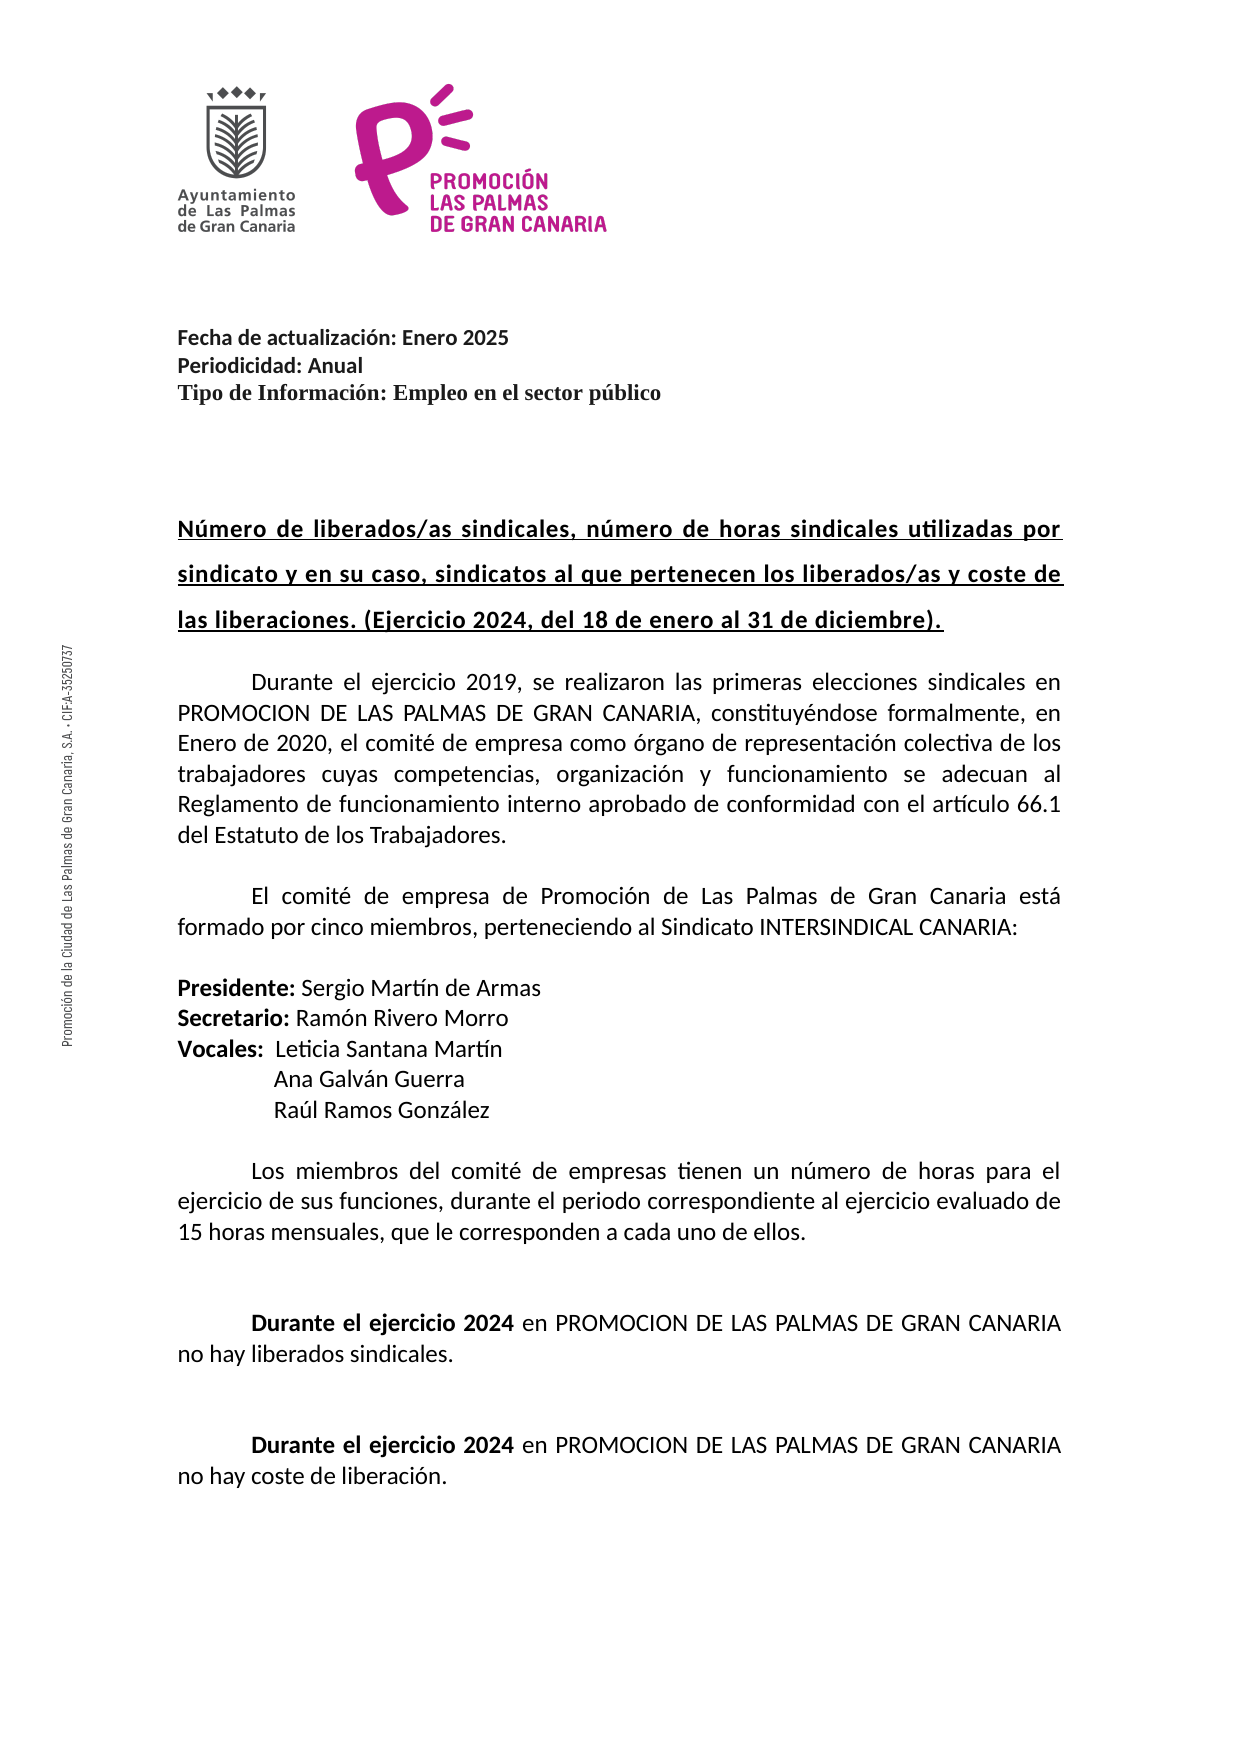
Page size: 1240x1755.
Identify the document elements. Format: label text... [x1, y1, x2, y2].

text Vocales: Leticia Santana Martín [177, 1033, 1062, 1063]
text Durante el ejercicio 2024 en PROMOCION DE LAS PALMAS DE GRAN CANARIA no hay liberados sindicales. [177, 1307, 1062, 1368]
text Ana Galván Guerra [177, 1063, 1062, 1094]
text El comité de empresa de Promoción de Las Palmas de Gran Canaria está formado por cinco miembros, perteneciendo al Sindicato INTERSINDICAL CANARIA: [177, 880, 1062, 941]
text Secretario: Ramón Rivero Morro [177, 1002, 1062, 1033]
text Durante el ejercicio 2019, se realizaron las primeras elecciones sindicales en PROMOCION DE LAS PALMAS DE GRAN CANARIA, constituyéndose formalmente, en Enero de 2020, el comité de empresa como órgano de representación colectiva de los trabajadores cuyas competencias, organización y funcionamiento se adecuan al Reglamento de funcionamiento interno aprobado de conformidad con el artículo 66.1 del Estatuto de los Trabajadores. [177, 667, 1062, 850]
text sindicato y en su caso, sindicatos al que pertenecen los liberados/as y coste de [177, 540, 1062, 584]
text Presidente: Sergio Martín de Armas [177, 972, 1062, 1002]
text Número de liberados/as sindicales, número de horas sindicales utilizadas por [177, 513, 1062, 539]
text Raúl Ramos González [177, 1094, 1062, 1124]
text Durante el ejercicio 2024 en PROMOCION DE LAS PALMAS DE GRAN CANARIA no hay coste de liberación. [177, 1429, 1062, 1491]
text Los miembros del comité de empresas tienen un número de horas para el ejercicio de sus funciones, durante el periodo correspondiente al ejercicio evaluado de 15 horas mensuales, que le corresponden a cada uno de ellos. [177, 1155, 1062, 1246]
text las liberaciones. (Ejercicio 2024, del 18 de enero al 31 de diciembre). [177, 585, 1062, 635]
